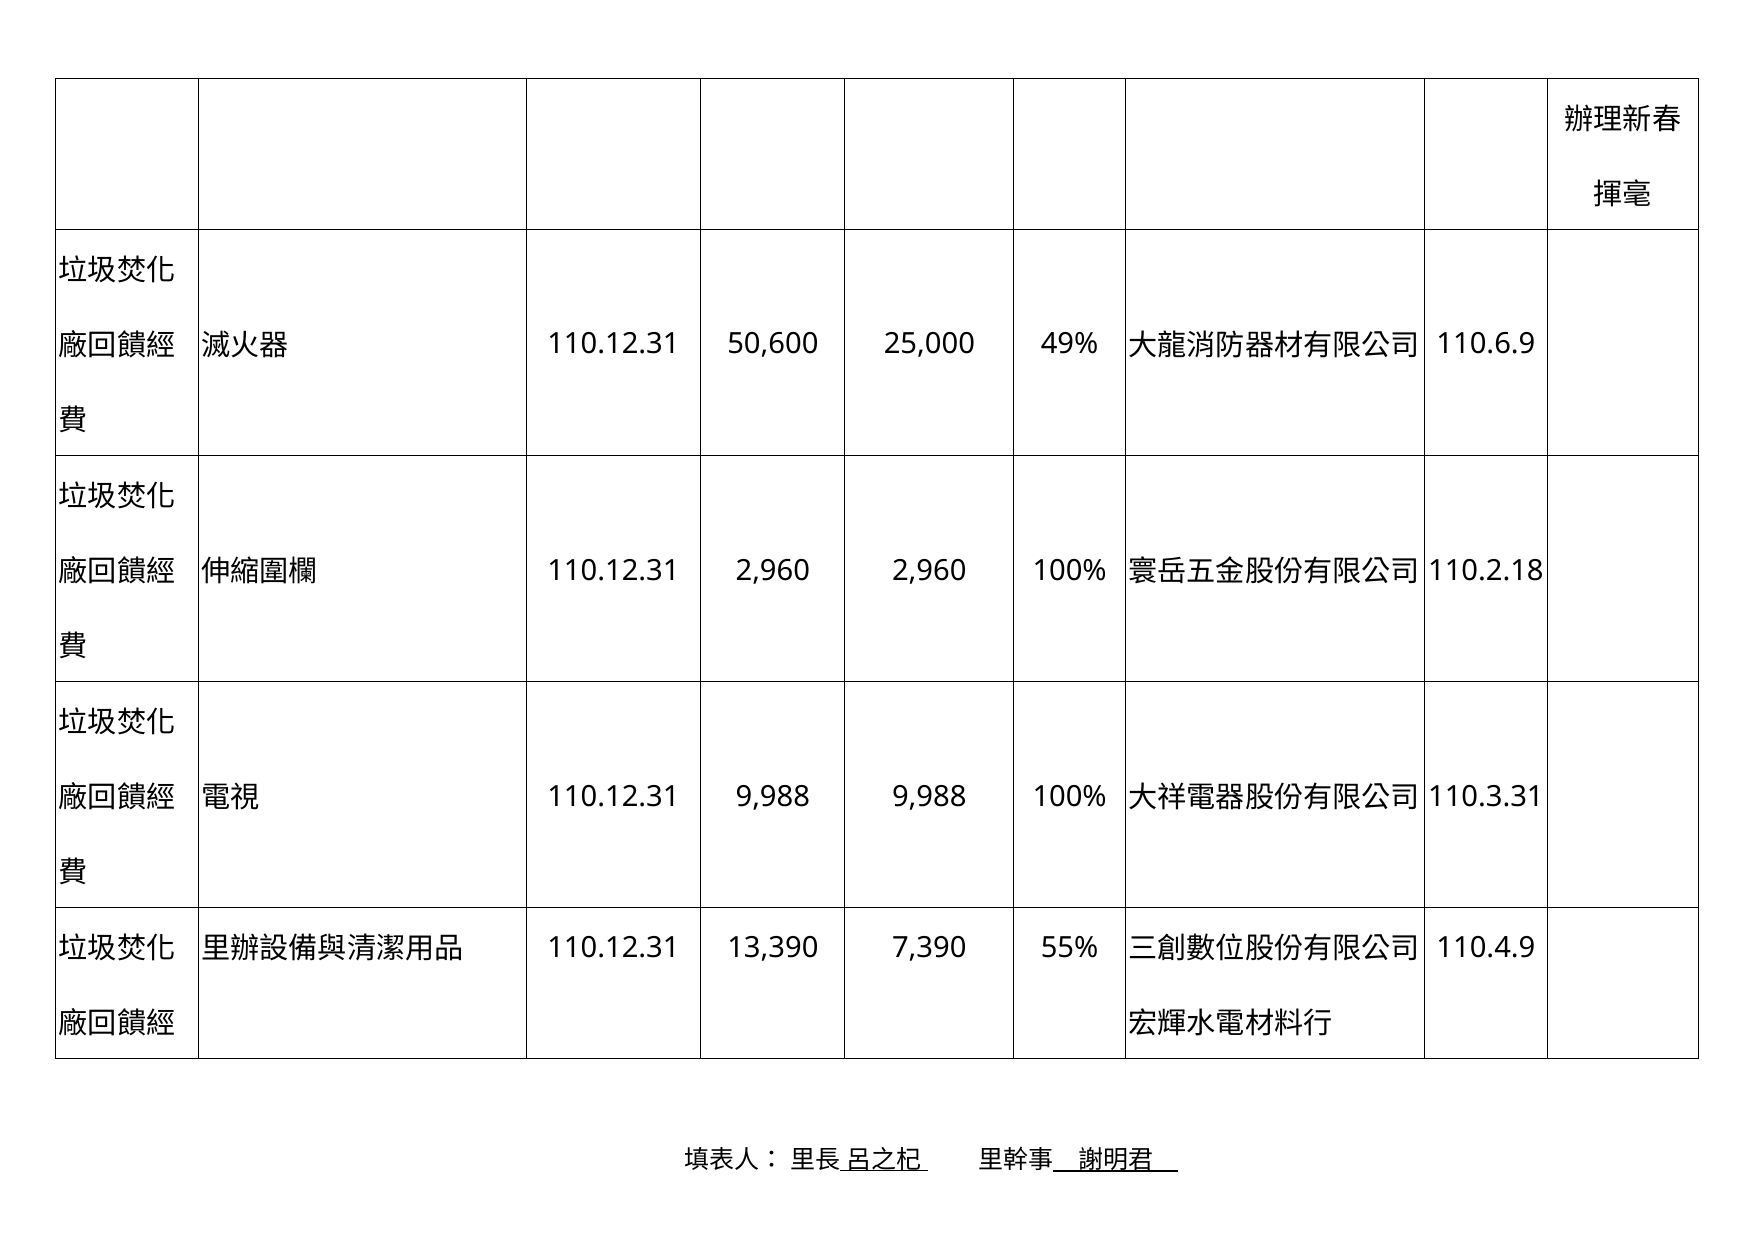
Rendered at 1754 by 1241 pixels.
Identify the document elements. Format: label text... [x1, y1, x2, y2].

table_cell 大祥電器股份有限公司 [1126, 682, 1424, 907]
table_cell 里辦設備與清潔用品 [199, 908, 526, 1058]
table_cell [1425, 79, 1547, 229]
table_cell 滅火器 [199, 230, 526, 455]
table_cell 2,960 [845, 456, 1013, 681]
table_cell [56, 79, 198, 229]
table_cell [845, 79, 1013, 229]
table_cell 49% [1014, 230, 1125, 455]
table_cell 110.12.31 [527, 230, 700, 455]
table_cell 100% [1014, 456, 1125, 681]
table_cell 25,000 [845, 230, 1013, 455]
table_cell 伸縮圍欄 [199, 456, 526, 681]
table_cell [1014, 79, 1125, 229]
table_cell 垃圾焚化廠回饋經費 [56, 456, 198, 681]
table_cell 寰岳五金股份有限公司 [1126, 456, 1424, 681]
table_cell [701, 79, 844, 229]
table_cell 110.2.18 [1425, 456, 1547, 681]
table_cell 7,390 [845, 908, 1013, 1058]
table_cell 垃圾焚化廠回饋經費 [56, 230, 198, 455]
table_cell 垃圾焚化廠回饋經 [56, 908, 198, 1058]
table_cell 2,960 [701, 456, 844, 681]
table_cell 垃圾焚化廠回饋經費 [56, 682, 198, 907]
table_cell [1548, 908, 1698, 1058]
table_cell [1548, 456, 1698, 681]
table_cell 大龍消防器材有限公司 [1126, 230, 1424, 455]
table_cell 110.3.31 [1425, 682, 1547, 907]
table_cell 55% [1014, 908, 1125, 1058]
table_cell 110.4.9 [1425, 908, 1547, 1058]
table_cell 110.12.31 [527, 908, 700, 1058]
table_cell 50,600 [701, 230, 844, 455]
table_cell [527, 79, 700, 229]
table_cell 110.12.31 [527, 456, 700, 681]
table_cell 9,988 [845, 682, 1013, 907]
table_cell [1548, 230, 1698, 455]
table_cell [199, 79, 526, 229]
table_cell [1126, 79, 1424, 229]
table_cell 13,390 [701, 908, 844, 1058]
table_cell 電視 [199, 682, 526, 907]
table_cell 110.12.31 [527, 682, 700, 907]
table_cell 辦理新春揮毫 [1548, 79, 1698, 229]
table_cell [1548, 682, 1698, 907]
table_cell 100% [1014, 682, 1125, 907]
table_cell 110.6.9 [1425, 230, 1547, 455]
table_cell 9,988 [701, 682, 844, 907]
table_cell 三創數位股份有限公司 宏輝水電材料行 [1126, 908, 1424, 1058]
